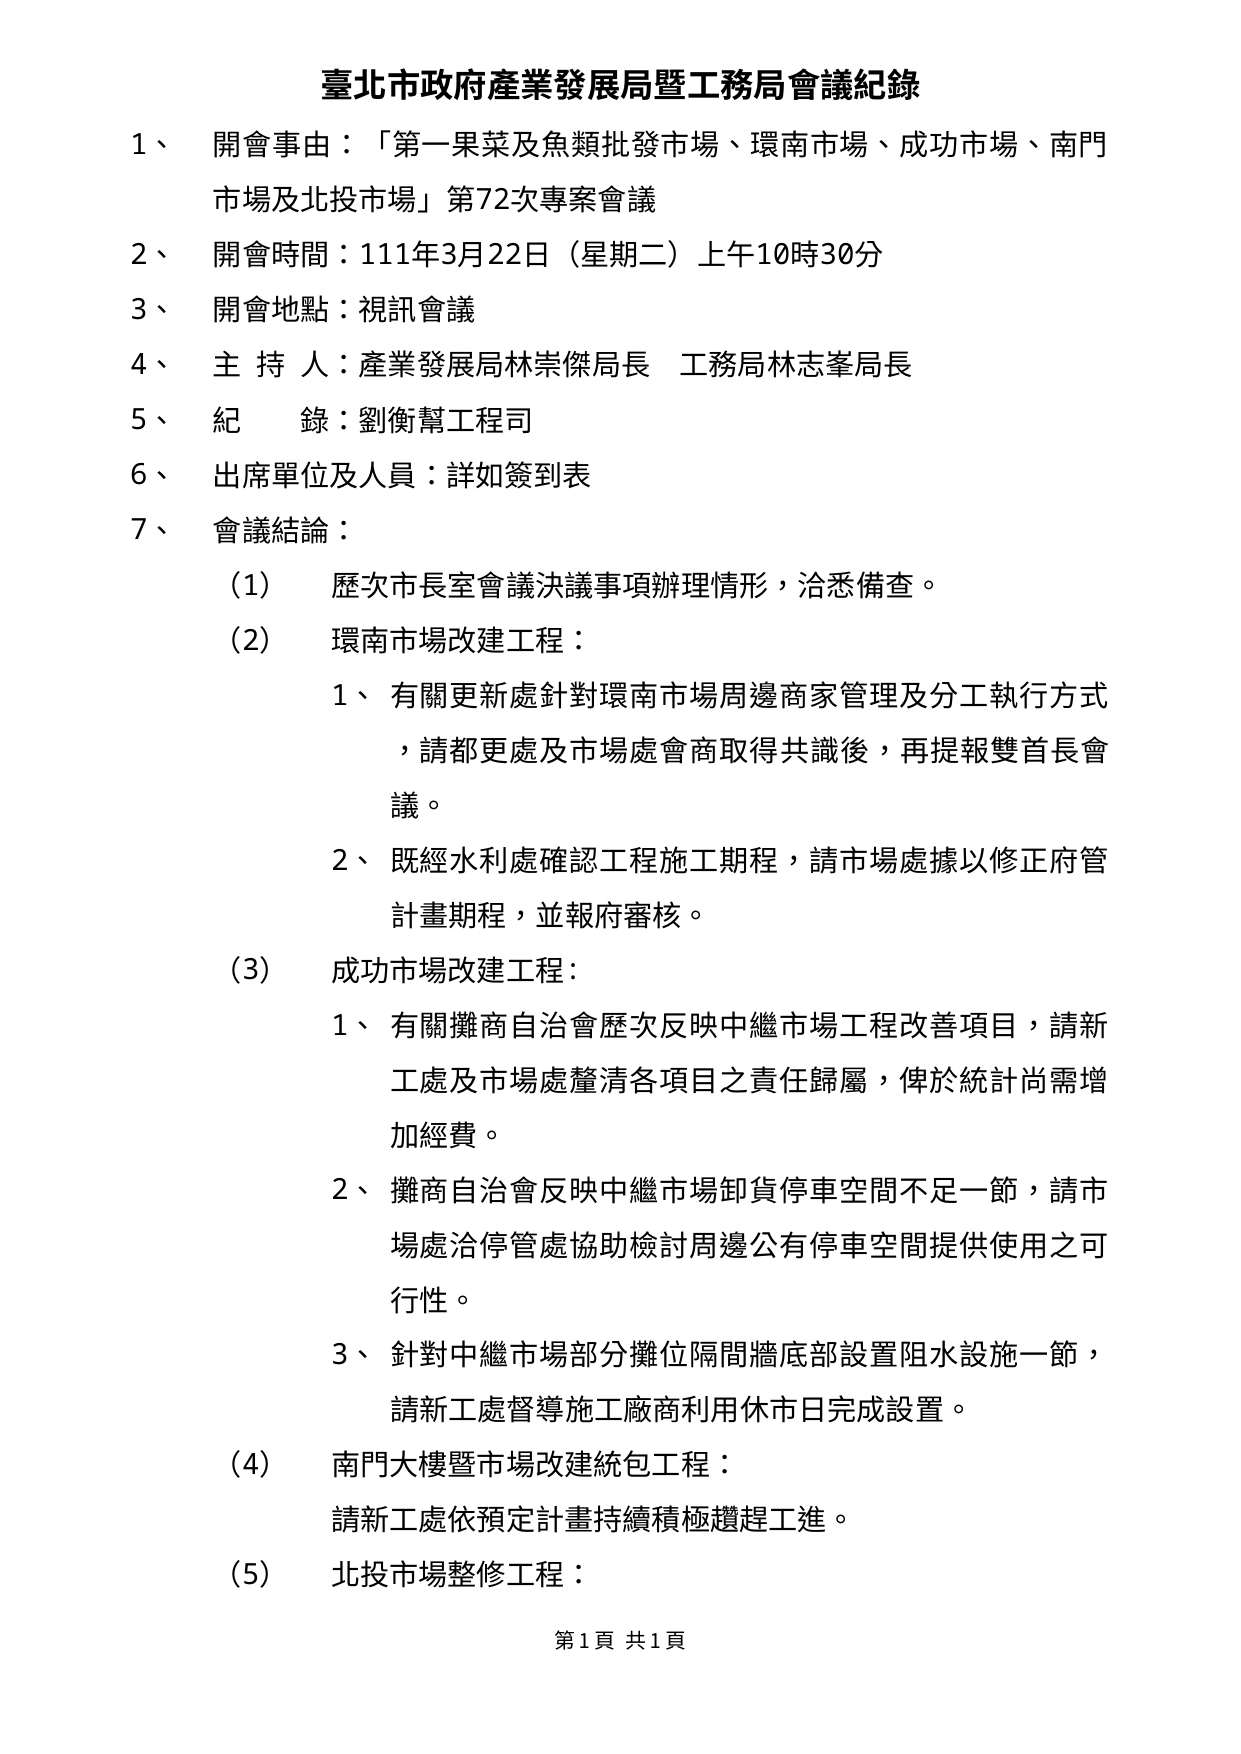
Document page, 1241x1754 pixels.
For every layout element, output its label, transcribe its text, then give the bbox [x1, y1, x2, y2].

list 南門大樓暨市場改建統包工程： [213, 1442, 1110, 1484]
list 開會地點：視訊會議 [130, 287, 1110, 329]
list 會議結論： [130, 507, 1110, 550]
list 開會時間：111年3月22日（星期二）上午10時30分 [130, 232, 1110, 274]
list 成功市場改建工程: [213, 947, 1110, 990]
list 有關攤商自治會歷次反映中繼市場工程改善項目，請新工處及市場處釐清各項目之責任歸屬，俾於統計尚需增加經費。 [331, 1002, 1110, 1154]
list 既經水利處確認工程施工期程，請市場處據以修正府管計畫期程，並報府審核。 [331, 837, 1110, 935]
list 紀 錄：劉衡幫工程司 [130, 397, 1110, 439]
list 有關更新處針對環南市場周邊商家管理及分工執行方式，請都更處及市場處會商取得共識後，再提報雙首長會議。 [331, 673, 1110, 825]
text 請新工處依預定計畫持續積極趲趕工進。 [331, 1497, 1110, 1539]
list 北投市場整修工程： [213, 1552, 1110, 1594]
list 主 持 人：產業發展局林崇傑局長 工務局林志峯局長 [130, 342, 1110, 384]
list 攤商自治會反映中繼市場卸貨停車空間不足一節，請市場處洽停管處協助檢討周邊公有停車空間提供使用之可行性。 [331, 1167, 1110, 1319]
list 歷次市長室會議決議事項辦理情形，洽悉備查。 [213, 562, 1110, 605]
list 開會事由：「第一果菜及魚類批發市場、環南市場、成功市場、南門市場及北投市場」第72次專案會議 [130, 122, 1110, 219]
list 針對中繼市場部分攤位隔間牆底部設置阻水設施一節，請新工處督導施工廠商利用休市日完成設置。 [331, 1332, 1110, 1429]
list 環南市場改建工程： [213, 617, 1110, 660]
list 出席單位及人員：詳如簽到表 [130, 452, 1110, 494]
text 臺北市政府產業發展局暨工務局會議紀錄 [130, 59, 1110, 107]
